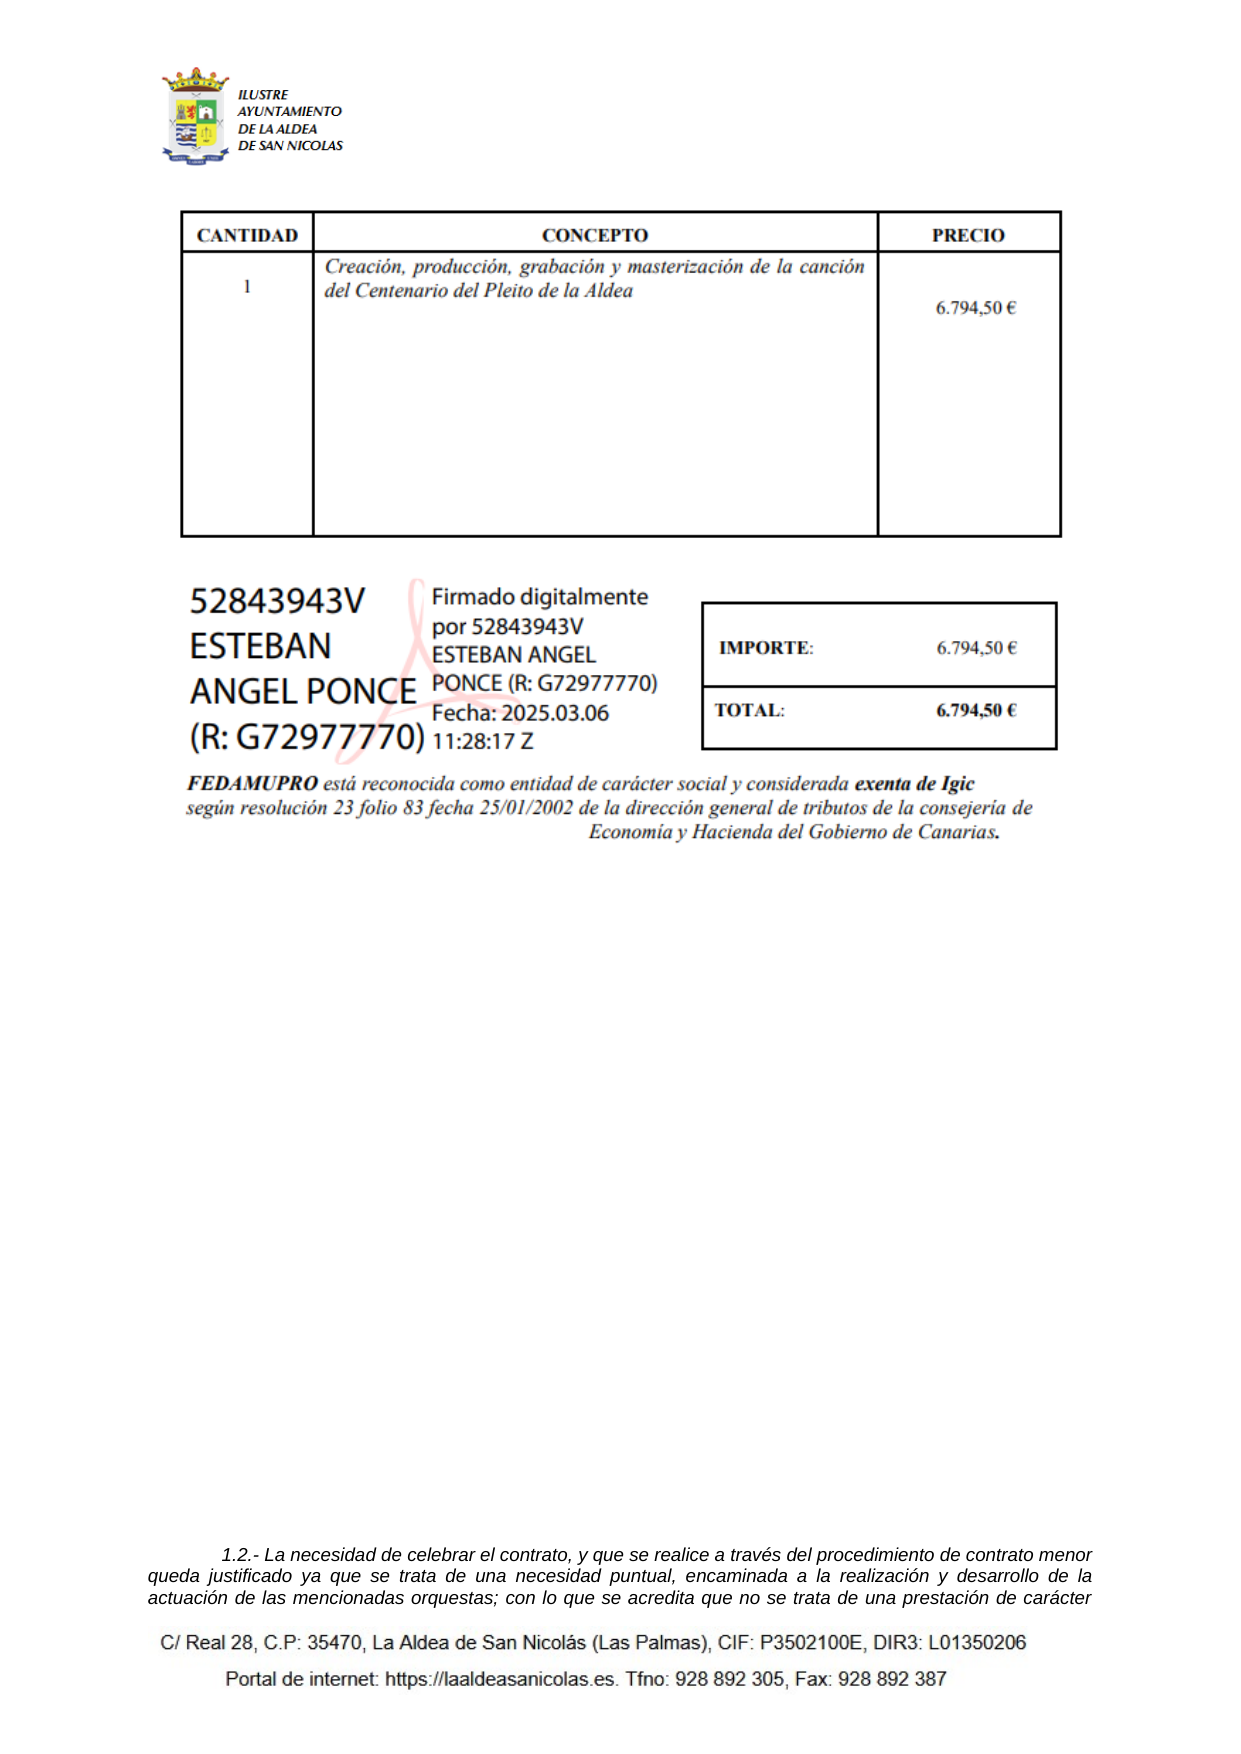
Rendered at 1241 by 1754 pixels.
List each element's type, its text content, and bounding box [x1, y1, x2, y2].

picture [148, 59, 359, 173]
picture [148, 1626, 1034, 1695]
picture [148, 188, 1092, 854]
text 1.2.- La necesidad de celebrar el contrato, y que se realice a través del procedimiento de contrato menor queda justificado ya que se trata de una necesidad puntual, encaminada a la realización y desarrollo de la actuación de las mencionadas orquestas; con lo que se acredita que no se trata de una prestación de carácter [148, 1544, 1093, 1608]
